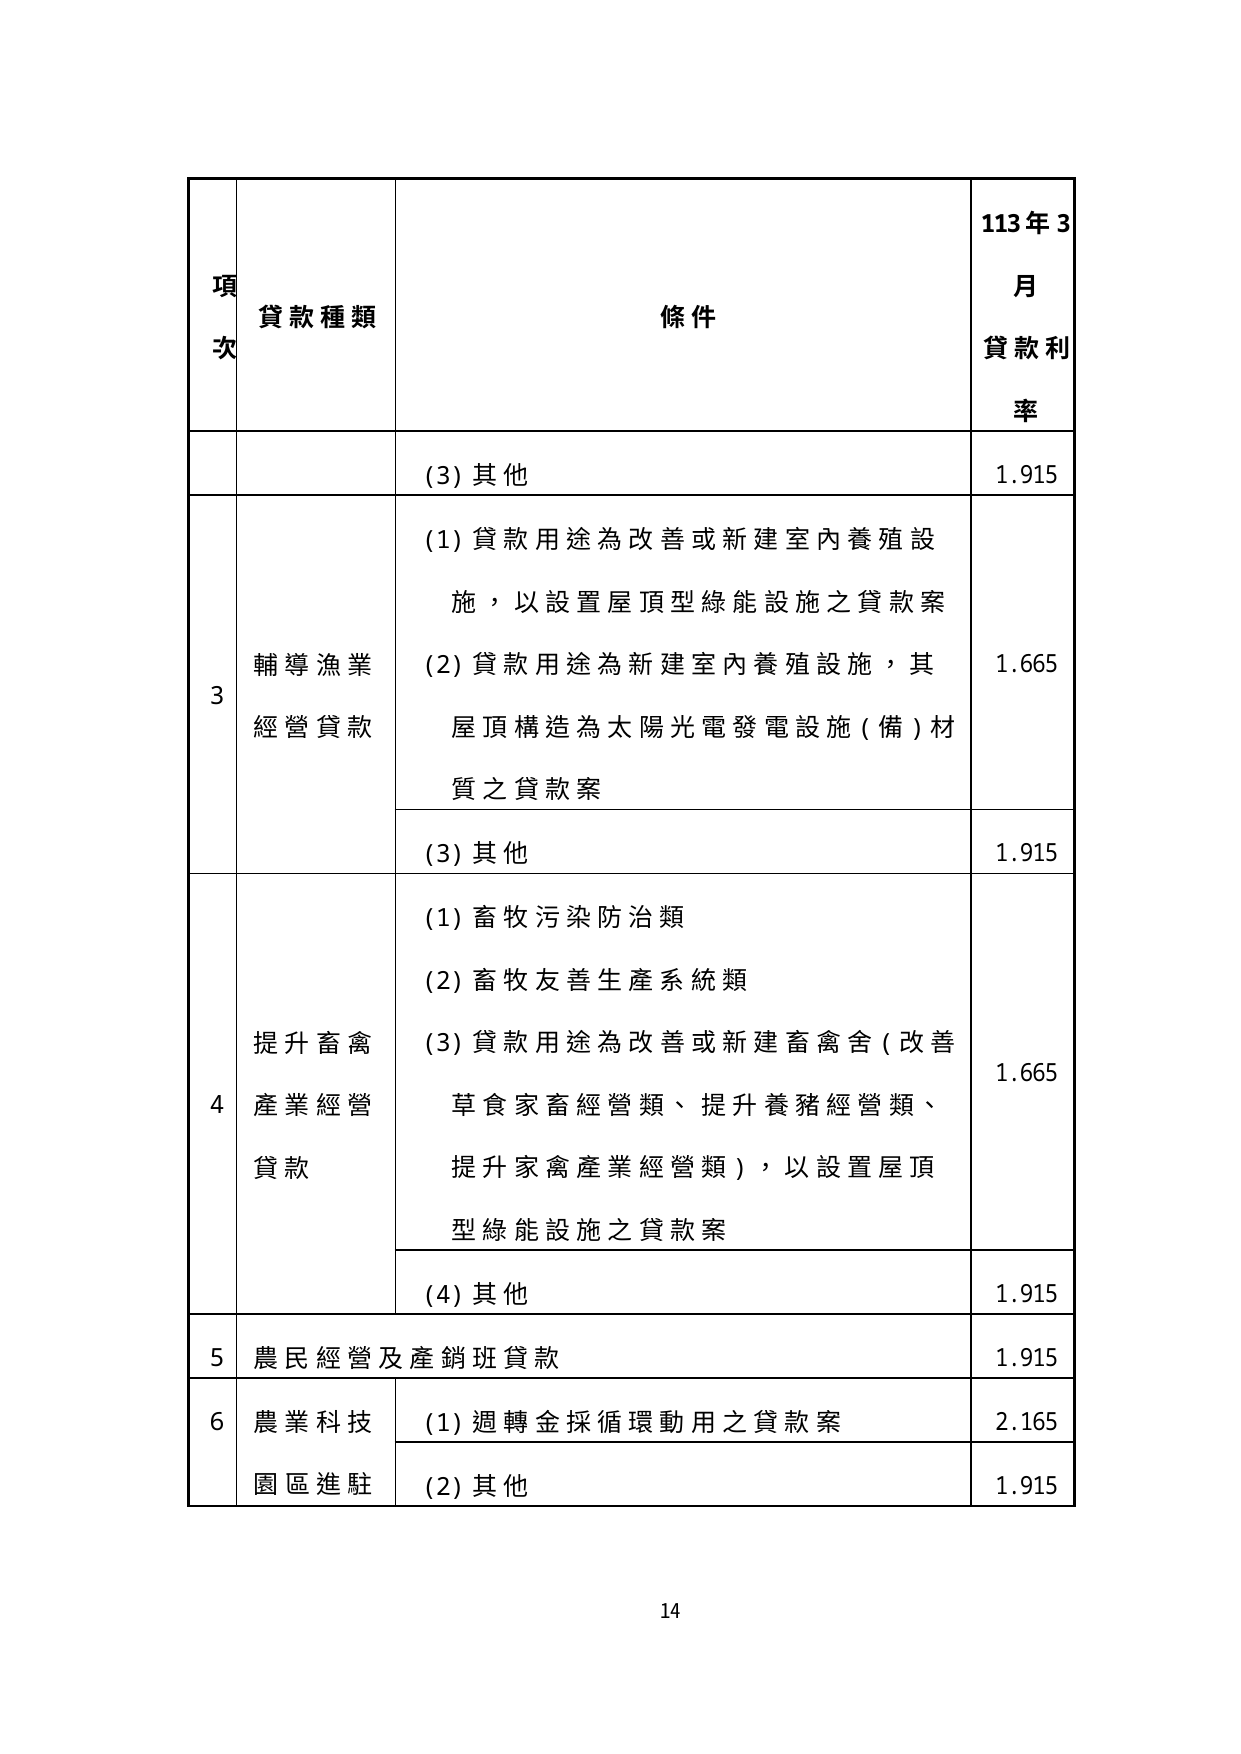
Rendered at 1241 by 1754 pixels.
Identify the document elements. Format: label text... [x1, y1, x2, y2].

table_header 條件 [396, 180, 970, 430]
table_header 貸款種類 [237, 180, 395, 430]
table_cell (2)其他 [396, 1443, 970, 1505]
table_cell (1)週轉金採循環動用之貸款案 [396, 1379, 970, 1441]
table_cell 1.915 [972, 1251, 1073, 1313]
table_cell [237, 432, 395, 494]
table_cell (4)其他 [396, 1251, 970, 1313]
table_cell (3)其他 [396, 810, 970, 872]
table_cell 2.165 [972, 1379, 1073, 1441]
table_cell (1)畜牧污染防治類 (2)畜牧友善生產系統類 (3)貸款用途為改善或新建畜禽舍(改善草食家畜經營類、提升養豬經營類、提升家禽產業經營類)，以設置屋頂型綠能設施之貸款案 [396, 874, 970, 1249]
table_cell 農業科技園區進駐業者優惠貸款 [237, 1379, 395, 1505]
table_cell 1.915 [972, 1315, 1073, 1377]
table_cell 1.665 [972, 874, 1073, 1249]
table_cell 提升畜禽產業經營貸款 [237, 874, 395, 1313]
table_cell 1.665 [972, 496, 1073, 808]
table_cell 1.915 [972, 432, 1073, 494]
table_cell 1.915 [972, 1443, 1073, 1505]
table_cell 4 [190, 874, 236, 1313]
table_cell (1)貸款用途為改善或新建室內養殖設施，以設置屋頂型綠能設施之貸款案 (2)貸款用途為新建室內養殖設施，其屋頂構造為太陽光電發電設施(備)材質之貸款案 [396, 496, 970, 808]
table_cell 1.915 [972, 810, 1073, 872]
table_cell 農民經營及產銷班貸款 [237, 1315, 970, 1377]
table_cell 6 [190, 1379, 236, 1505]
table_header 項次 [190, 180, 236, 430]
table_header 113年3月 貸款利率 [972, 180, 1073, 430]
table_cell 3 [190, 496, 236, 872]
table_cell [190, 432, 236, 494]
table_cell 5 [190, 1315, 236, 1377]
table_cell (3)其他 [396, 432, 970, 494]
table_cell 輔導漁業經營貸款 [237, 496, 395, 872]
